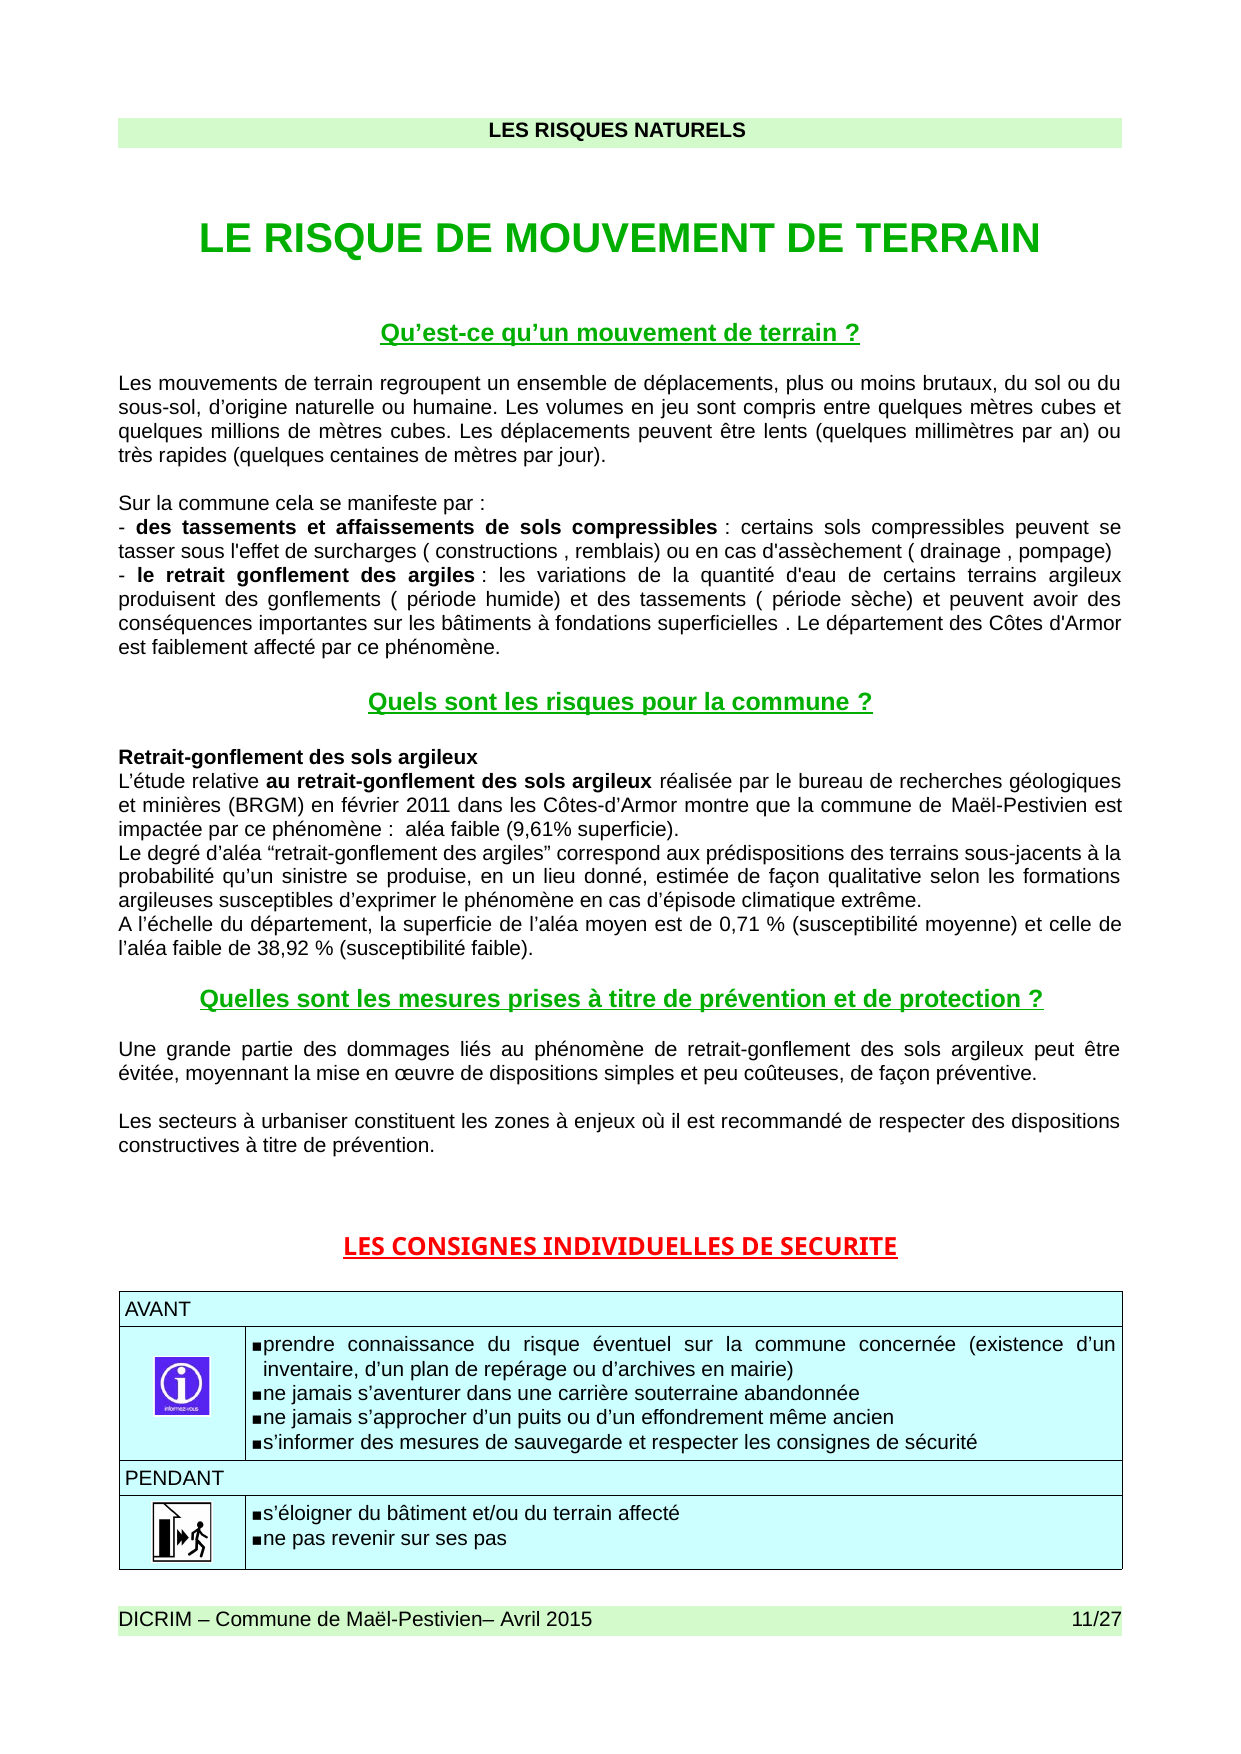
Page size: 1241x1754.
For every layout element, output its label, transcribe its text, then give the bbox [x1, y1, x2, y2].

text Qu’est-ce qu’un mouvement de terrain ? [118, 318, 1122, 347]
text Les mouvements de terrain regroupent un ensemble de déplacements, plus ou moins brutaux, du sol ou du sous-sol, d’origine naturelle ou humaine. Les volumes en jeu sont compris entre quelques mètres cubes et quelques millions de mètres cubes. Les déplacements peuvent être lents (quelques millimètres par an) ou très rapides (quelques centaines de mètres par jour). [118, 371, 1122, 467]
text L’étude relative au retrait-gonflement des sols argileux réalisée par le bureau de recherches géologiques et minières (BRGM) en février 2011 dans les Côtes-d’Armor montre que la commune de Maël-Pestivien est impactée par ce phénomène : aléa faible (9,61% superficie). [118, 768, 1122, 840]
table_cell [120, 1496, 245, 1569]
picture [154, 1357, 210, 1415]
text LES CONSIGNES INDIVIDUELLES DE SECURITE [118, 1228, 1122, 1262]
table_cell [120, 1327, 245, 1460]
text - des tassements et affaissements de sols compressibles : certains sols compressibles peuvent se tasser sous l'effet de surcharges ( constructions , remblais) ou en cas d'assèchement ( drainage , pompage) [118, 515, 1122, 563]
text - le retrait gonflement des argiles : les variations de la quantité d'eau de certains terrains argileux produisent des gonflements ( période humide) et des tassements ( période sèche) et peuvent avoir des conséquences importantes sur les bâtiments à fondations superficielles . Le département des Côtes d'Armor est faiblement affecté par ce phénomène. [118, 563, 1122, 658]
text Le degré d’aléa “retrait-gonflement des argiles” correspond aux prédispositions des terrains sous-jacents à la probabilité qu’un sinistre se produise, en un lieu donné, estimée de façon qualitative selon les formations argileuses susceptibles d’exprimer le phénomène en cas d’épisode climatique extrême. [118, 840, 1122, 912]
text Les secteurs à urbaniser constituent les zones à enjeux où il est recommandé de respecter des dispositions constructives à titre de prévention. [118, 1109, 1122, 1157]
text A l’échelle du département, la superficie de l’aléa moyen est de 0,71 % (susceptibilité moyenne) et celle de l’aléa faible de 38,92 % (susceptibilité faible). [118, 912, 1122, 960]
text Retrait-gonflement des sols argileux [118, 744, 1122, 768]
table_cell s’éloigner du bâtiment et/ou du terrain affecté ne pas revenir sur ses pas ne pas entrer dans un bâtiment endommagé interdire l’accès prévenir les sapeurs-pompiers (18 ou 112) et la police ou la gendarmerie (17) [246, 1496, 1122, 1569]
text Quels sont les risques pour la commune ? [118, 687, 1122, 716]
list Quelles sont les mesures prises à titre de prévention et de protection ? [120, 984, 1122, 1013]
text Sur la commune cela se manifeste par : [118, 491, 1122, 515]
table_header AVANT [120, 1292, 1122, 1326]
text Une grande partie des dommages liés au phénomène de retrait-gonflement des sols argileux peut être évitée, moyennant la mise en œuvre de dispositions simples et peu coûteuses, de façon préventive. [118, 1037, 1122, 1085]
table_cell prendre connaissance du risque éventuel sur la commune concernée (existence d’un inventaire, d’un plan de repérage ou d’archives en mairie) ne jamais s’aventurer dans une carrière souterraine abandonnée ne jamais s’approcher d’un puits ou d’un effondrement même ancien s’informer des mesures de sauvegarde et respecter les consignes de sécurité [246, 1327, 1122, 1460]
picture [152, 1502, 212, 1562]
table_cell PENDANT [120, 1461, 1122, 1495]
subtitle LE RISQUE DE MOUVEMENT DE TERRAIN [118, 213, 1122, 261]
